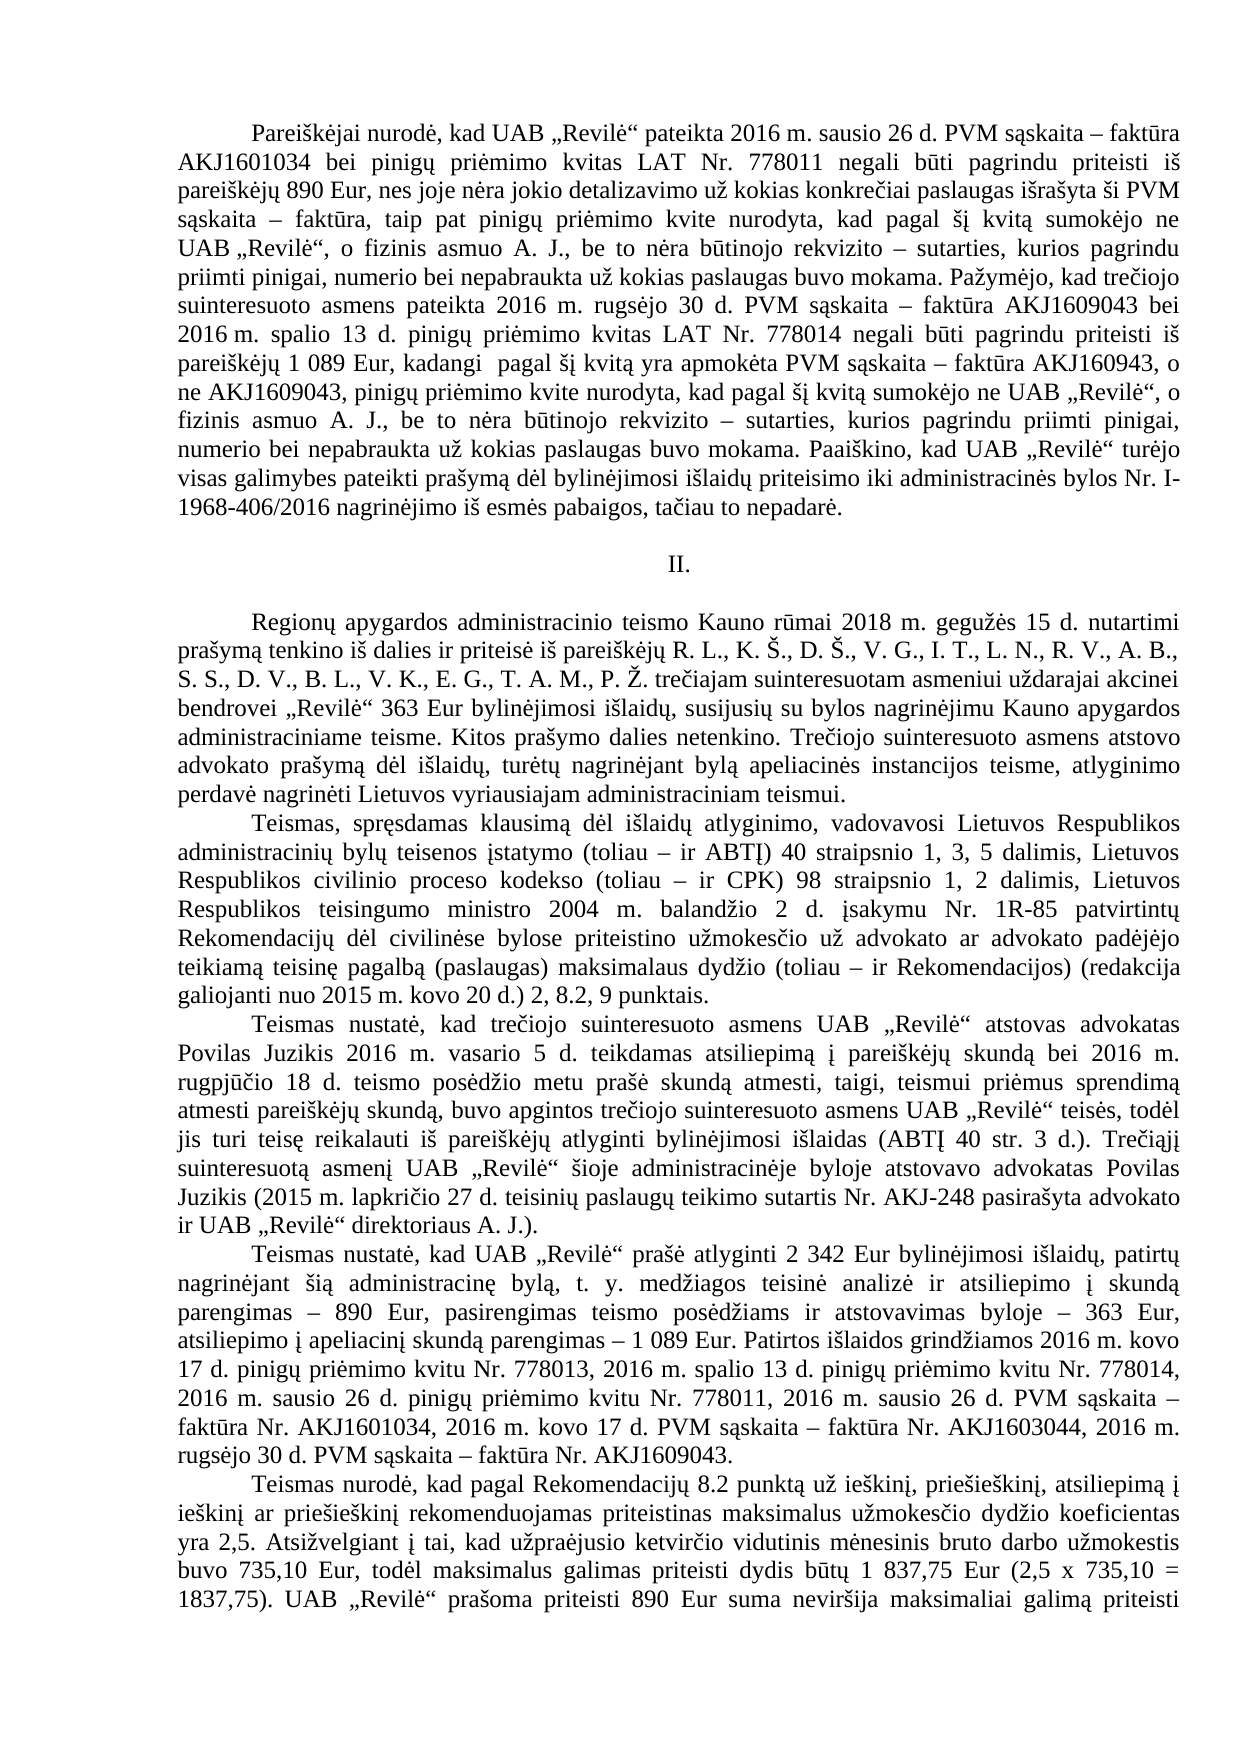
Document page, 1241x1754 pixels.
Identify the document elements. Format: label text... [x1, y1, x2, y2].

text Teismas, spręsdamas klausimą dėl išlaidų atlyginimo, vadovavosi Lietuvos Respublikos administracinių bylų teisenos įstatymo (toliau – ir ABTĮ) 40 straipsnio 1, 3, 5 dalimis, Lietuvos Respublikos civilinio proceso kodekso (toliau – ir CPK) 98 straipsnio 1, 2 dalimis, Lietuvos Respublikos teisingumo ministro 2004 m. balandžio 2 d. įsakymu Nr. 1R-85 patvirtintų Rekomendacijų dėl civilinėse bylose priteistino užmokesčio už advokato ar advokato padėjėjo teikiamą teisinę pagalbą (paslaugas) maksimalaus dydžio (toliau – ir Rekomendacijos) (redakcija galiojanti nuo 2015 m. kovo 20 d.) 2, 8.2, 9 punktais. [177, 808, 1181, 1009]
text II. [177, 549, 1181, 578]
text Regionų apygardos administracinio teismo Kauno rūmai 2018 m. gegužės 15 d. nutartimi prašymą tenkino iš dalies ir priteisė iš pareiškėjų R. L., K. Š., D. Š., V. G., I. T., L. N., R. V., A. B., S. S., D. V., B. L., V. K., E. G., T. A. M., P. Ž. trečiajam suinteresuotam asmeniui uždarajai akcinei bendrovei „Revilė“ 363 Eur bylinėjimosi išlaidų, susijusių su bylos nagrinėjimu Kauno apygardos administraciniame teisme. Kitos prašymo dalies netenkino. Trečiojo suinteresuoto asmens atstovo advokato prašymą dėl išlaidų, turėtų nagrinėjant bylą apeliacinės instancijos teisme, atlyginimo perdavė nagrinėti Lietuvos vyriausiajam administraciniam teismui. [177, 607, 1181, 808]
text Pareiškėjai nurodė, kad UAB „Revilė“ pateikta 2016 m. sausio 26 d. PVM sąskaita – faktūra AKJ1601034 bei pinigų priėmimo kvitas LAT Nr. 778011 negali būti pagrindu priteisti iš pareiškėjų 890 Eur, nes joje nėra jokio detalizavimo už kokias konkrečiai paslaugas išrašyta ši PVM sąskaita – faktūra, taip pat pinigų priėmimo kvite nurodyta, kad pagal šį kvitą sumokėjo ne UAB „Revilė“, o fizinis asmuo A. J., be to nėra būtinojo rekvizito – sutarties, kurios pagrindu priimti pinigai, numerio bei nepabraukta už kokias paslaugas buvo mokama. Pažymėjo, kad trečiojo suinteresuoto asmens pateikta 2016 m. rugsėjo 30 d. PVM sąskaita – faktūra AKJ1609043 bei 2016 m. spalio 13 d. pinigų priėmimo kvitas LAT Nr. 778014 negali būti pagrindu priteisti iš pareiškėjų 1 089 Eur, kadangi pagal šį kvitą yra apmokėta PVM sąskaita – faktūra AKJ160943, o ne AKJ1609043, pinigų priėmimo kvite nurodyta, kad pagal šį kvitą sumokėjo ne UAB „Revilė“, o fizinis asmuo A. J., be to nėra būtinojo rekvizito – sutarties, kurios pagrindu priimti pinigai, numerio bei nepabraukta už kokias paslaugas buvo mokama. Paaiškino, kad UAB „Revilė“ turėjo visas galimybes pateikti prašymą dėl bylinėjimosi išlaidų priteisimo iki administracinės bylos Nr. I-1968-406/2016 nagrinėjimo iš esmės pabaigos, tačiau to nepadarė. [177, 118, 1181, 521]
text Teismas nustatė, kad UAB „Revilė“ prašė atlyginti 2 342 Eur bylinėjimosi išlaidų, patirtų nagrinėjant šią administracinę bylą, t. y. medžiagos teisinė analizė ir atsiliepimo į skundą parengimas – 890 Eur, pasirengimas teismo posėdžiams ir atstovavimas byloje – 363 Eur, atsiliepimo į apeliacinį skundą parengimas – 1 089 Eur. Patirtos išlaidos grindžiamos 2016 m. kovo 17 d. pinigų priėmimo kvitu Nr. 778013, 2016 m. spalio 13 d. pinigų priėmimo kvitu Nr. 778014, 2016 m. sausio 26 d. pinigų priėmimo kvitu Nr. 778011, 2016 m. sausio 26 d. PVM sąskaita – faktūra Nr. AKJ1601034, 2016 m. kovo 17 d. PVM sąskaita – faktūra Nr. AKJ1603044, 2016 m. rugsėjo 30 d. PVM sąskaita – faktūra Nr. AKJ1609043. [177, 1239, 1181, 1469]
text Teismas nurodė, kad pagal Rekomendacijų 8.2 punktą už ieškinį, priešieškinį, atsiliepimą į ieškinį ar priešieškinį rekomenduojamas priteistinas maksimalus užmokesčio dydžio koeficientas yra 2,5. Atsižvelgiant į tai, kad užpraėjusio ketvirčio vidutinis mėnesinis bruto darbo užmokestis buvo 735,10 Eur, todėl maksimalus galimas priteisti dydis būtų 1 837,75 Eur (2,5 x 735,10 = 1837,75). UAB „Revilė“ prašoma priteisti 890 Eur suma neviršija maksimaliai galimą priteisti [177, 1469, 1181, 1613]
text Teismas nustatė, kad trečiojo suinteresuoto asmens UAB „Revilė“ atstovas advokatas Povilas Juzikis 2016 m. vasario 5 d. teikdamas atsiliepimą į pareiškėjų skundą bei 2016 m. rugpjūčio 18 d. teismo posėdžio metu prašė skundą atmesti, taigi, teismui priėmus sprendimą atmesti pareiškėjų skundą, buvo apgintos trečiojo suinteresuoto asmens UAB „Revilė“ teisės, todėl jis turi teisę reikalauti iš pareiškėjų atlyginti bylinėjimosi išlaidas (ABTĮ 40 str. 3 d.). Trečiąjį suinteresuotą asmenį UAB „Revilė“ šioje administracinėje byloje atstovavo advokatas Povilas Juzikis (2015 m. lapkričio 27 d. teisinių paslaugų teikimo sutartis Nr. AKJ-248 pasirašyta advokato ir UAB „Revilė“ direktoriaus A. J.). [177, 1009, 1181, 1239]
